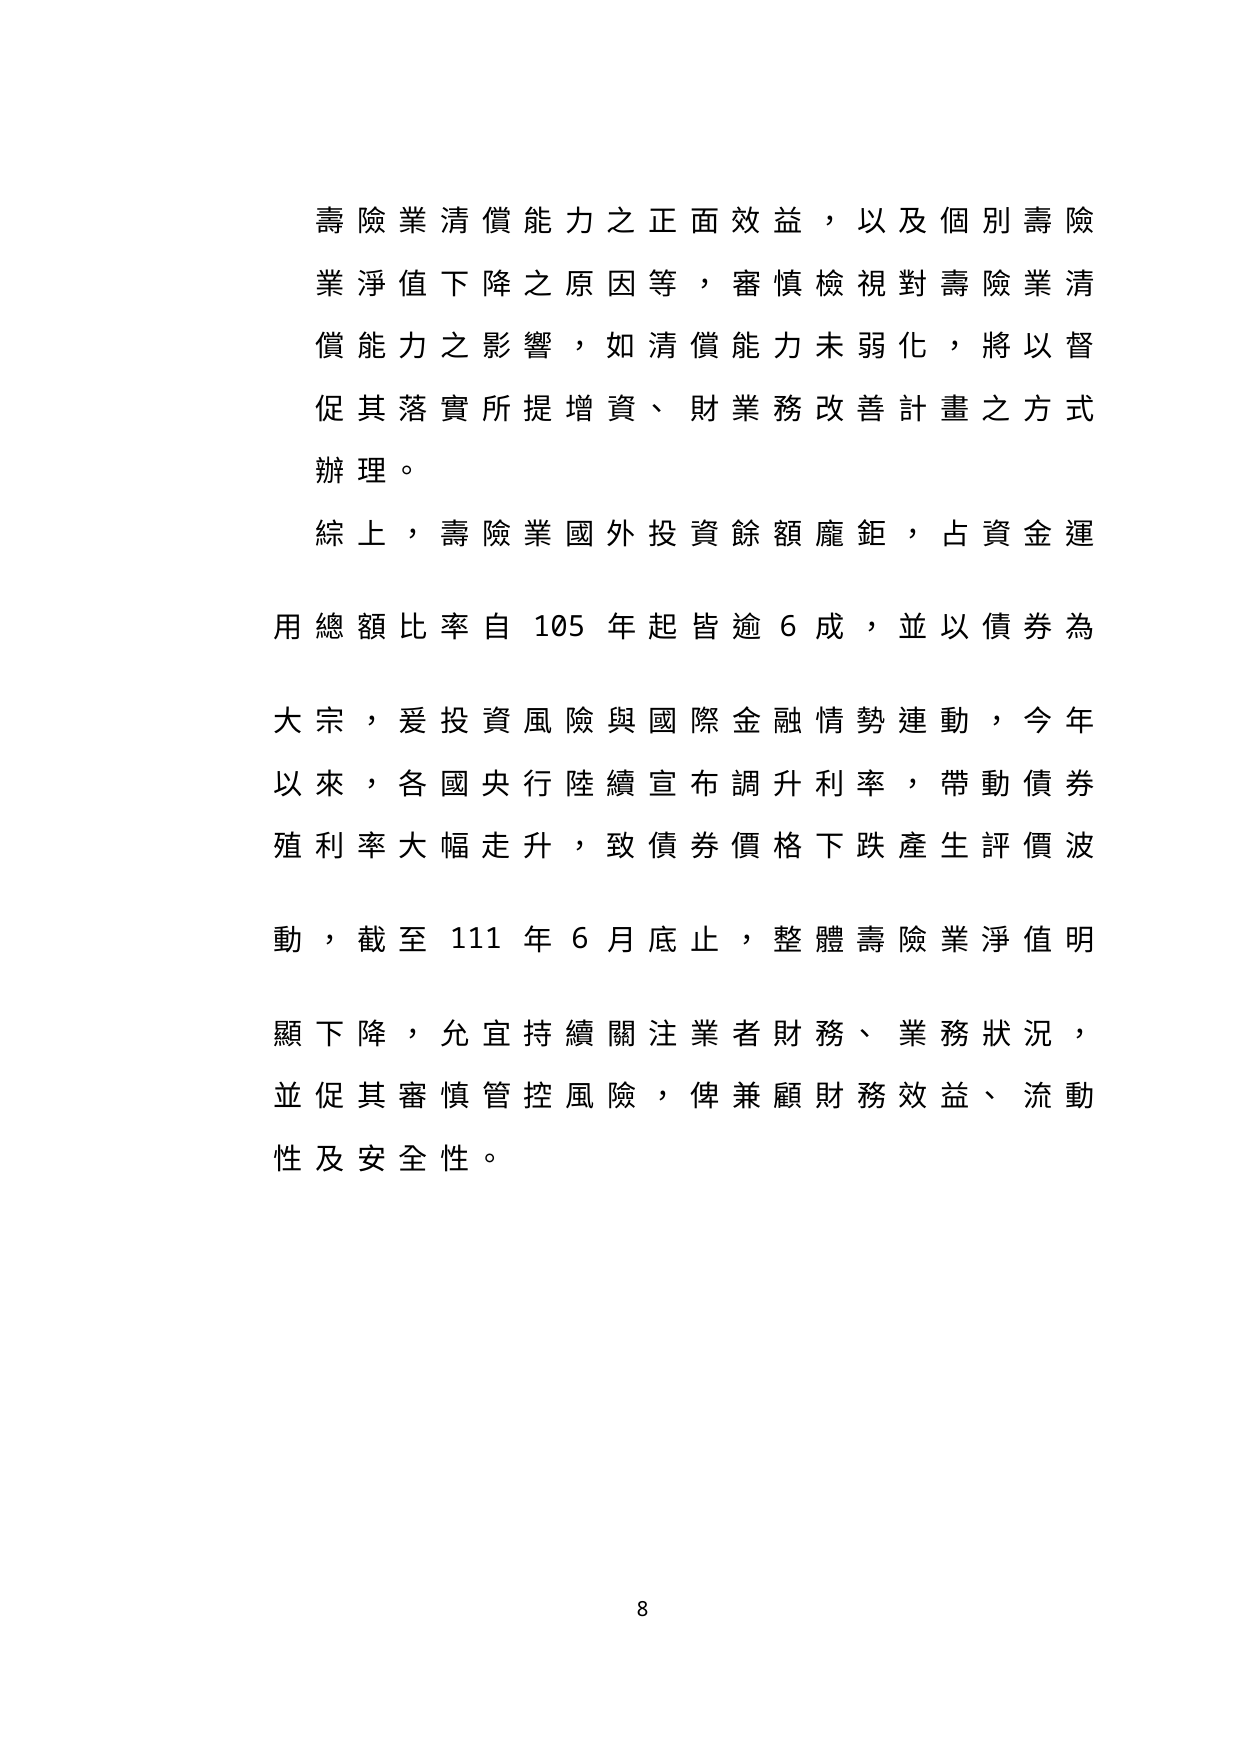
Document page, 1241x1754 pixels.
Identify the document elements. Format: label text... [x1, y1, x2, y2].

text 綜上，壽險業國外投資餘額龐鉅，占資金運用總額比率自105年起皆逾6成，並以債券為大宗，爰投資風險與國際金融情勢連動，今年以來，各國央行陸續宣布調升利率，帶動債券殖利率大幅走升，致債券價格下跌產生評價波動，截至111年6月底止，整體壽險業淨值明顯下降，允宜持續關注業者財務、業務狀況，並促其審慎管控風險，俾兼顧財務效益、流動性及安全性。 [243, 490, 1101, 1177]
text 壽險業清償能力之正面效益，以及個別壽險業淨值下降之原因等，審慎檢視對壽險業清償能力之影響，如清償能力未弱化，將以督促其落實所提增資、財業務改善計畫之方式辦理。 [272, 177, 1101, 490]
